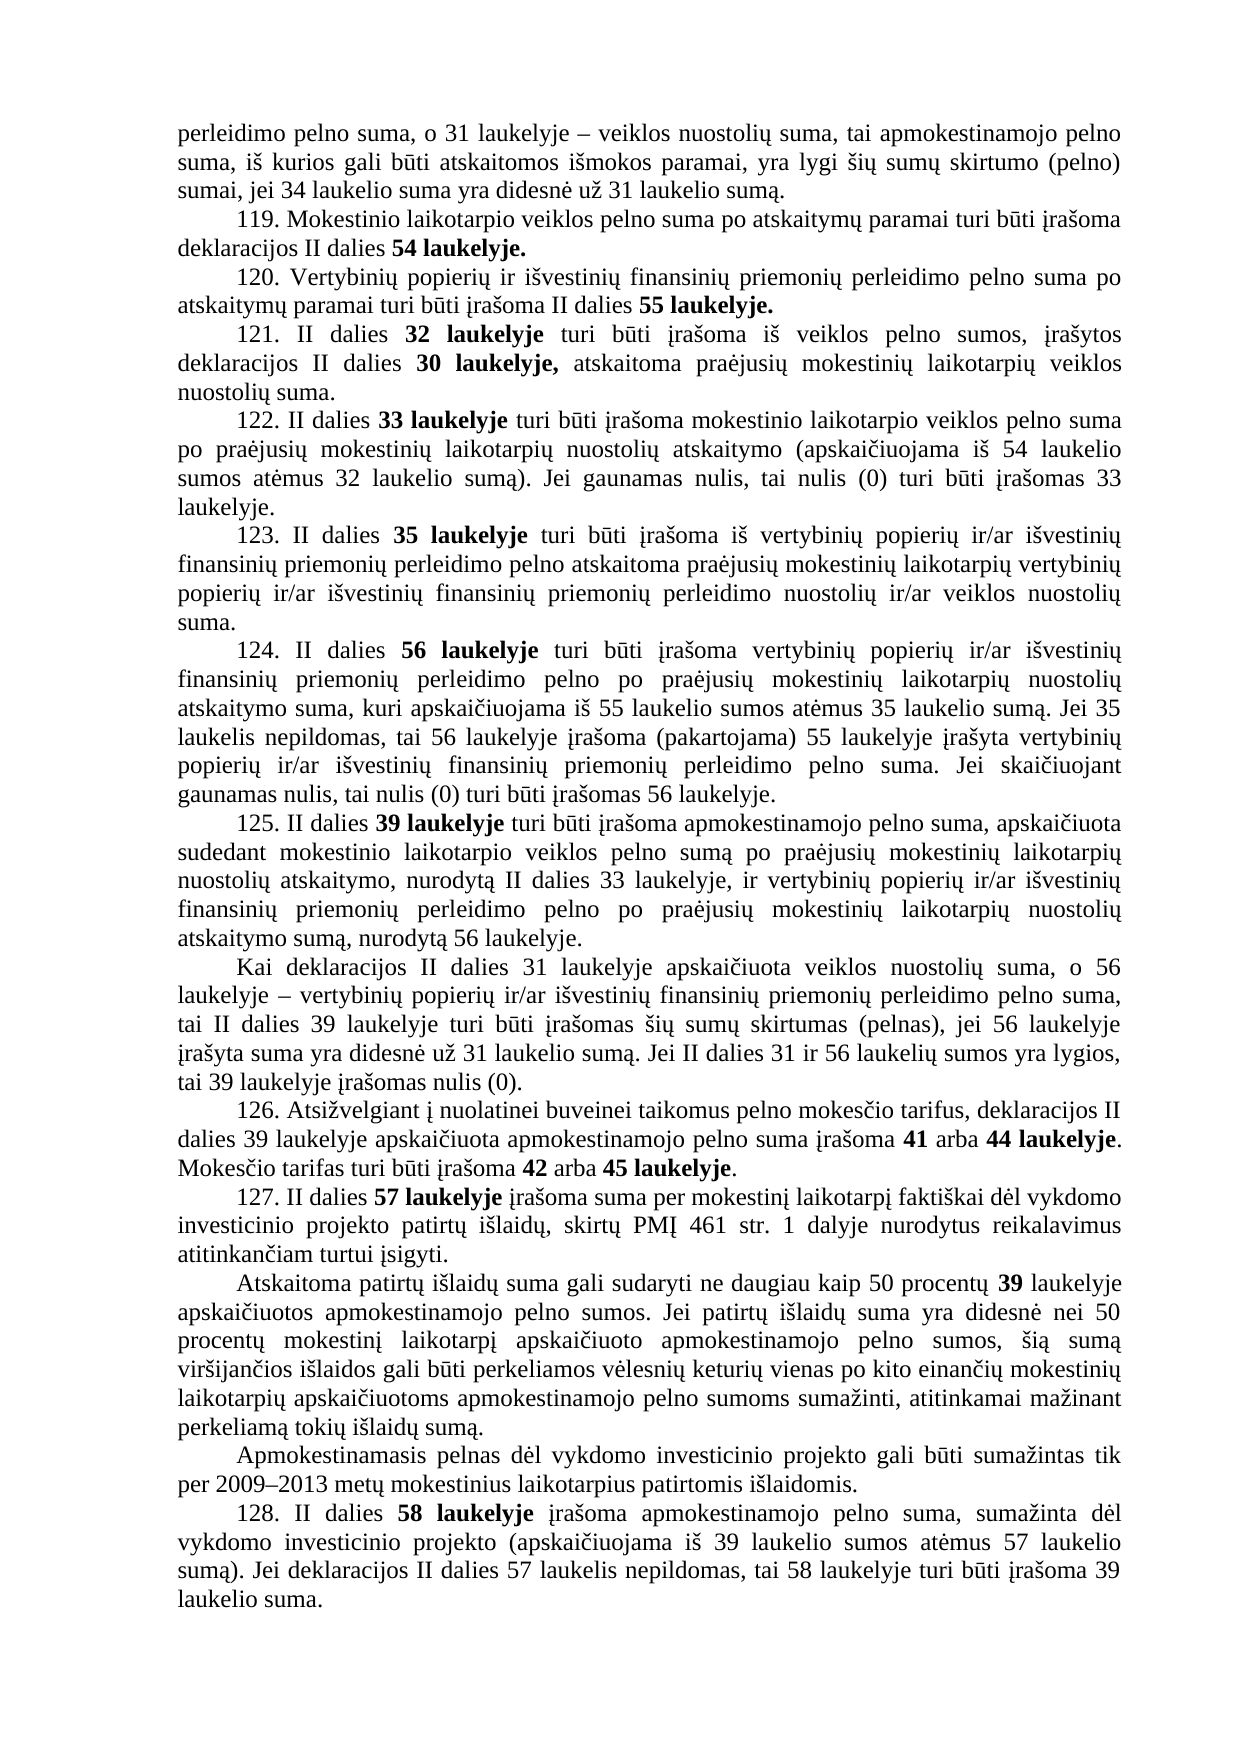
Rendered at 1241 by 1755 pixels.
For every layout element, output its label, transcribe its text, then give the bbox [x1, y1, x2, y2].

text Kai deklaracijos II dalies 31 laukelyje apskaičiuota veiklos nuostolių suma, o 56 laukelyje – vertybinių popierių ir/ar išvestinių finansinių priemonių perleidimo pelno suma, tai II dalies 39 laukelyje turi būti įrašomas šių sumų skirtumas (pelnas), jei 56 laukelyje įrašyta suma yra didesnė už 31 laukelio sumą. Jei II dalies 31 ir 56 laukelių sumos yra lygios, tai 39 laukelyje įrašomas nulis (0). [177, 952, 1122, 1096]
text 123. II dalies 35 laukelyje turi būti įrašoma iš vertybinių popierių ir/ar išvestinių finansinių priemonių perleidimo pelno atskaitoma praėjusių mokestinių laikotarpių vertybinių popierių ir/ar išvestinių finansinių priemonių perleidimo nuostolių ir/ar veiklos nuostolių suma. [177, 521, 1122, 636]
text Apmokestinamasis pelnas dėl vykdomo investicinio projekto gali būti sumažintas tik per 2009–2013 metų mokestinius laikotarpius patirtomis išlaidomis. [177, 1441, 1122, 1498]
text 119. Mokestinio laikotarpio veiklos pelno suma po atskaitymų paramai turi būti įrašoma deklaracijos II dalies 54 laukelyje. [177, 204, 1122, 262]
text 128. II dalies 58 laukelyje įrašoma apmokestinamojo pelno suma, sumažinta dėl vykdomo investicinio projekto (apskaičiuojama iš 39 laukelio sumos atėmus 57 laukelio sumą). Jei deklaracijos II dalies 57 laukelis nepildomas, tai 58 laukelyje turi būti įrašoma 39 laukelio suma. [177, 1498, 1122, 1613]
text 120. Vertybinių popierių ir išvestinių finansinių priemonių perleidimo pelno suma po atskaitymų paramai turi būti įrašoma II dalies 55 laukelyje. [177, 262, 1122, 319]
text Atskaitoma patirtų išlaidų suma gali sudaryti ne daugiau kaip 50 procentų 39 laukelyje apskaičiuotos apmokestinamojo pelno sumos. Jei patirtų išlaidų suma yra didesnė nei 50 procentų mokestinį laikotarpį apskaičiuoto apmokestinamojo pelno sumos, šią sumą viršijančios išlaidos gali būti perkeliamos vėlesnių keturių vienas po kito einančių mokestinių laikotarpių apskaičiuotoms apmokestinamojo pelno sumoms sumažinti, atitinkamai mažinant perkeliamą tokių išlaidų sumą. [177, 1268, 1122, 1441]
text 124. II dalies 56 laukelyje turi būti įrašoma vertybinių popierių ir/ar išvestinių finansinių priemonių perleidimo pelno po praėjusių mokestinių laikotarpių nuostolių atskaitymo suma, kuri apskaičiuojama iš 55 laukelio sumos atėmus 35 laukelio sumą. Jei 35 laukelis nepildomas, tai 56 laukelyje įrašoma (pakartojama) 55 laukelyje įrašyta vertybinių popierių ir/ar išvestinių finansinių priemonių perleidimo pelno suma. Jei skaičiuojant gaunamas nulis, tai nulis (0) turi būti įrašomas 56 laukelyje. [177, 636, 1122, 808]
text 122. II dalies 33 laukelyje turi būti įrašoma mokestinio laikotarpio veiklos pelno suma po praėjusių mokestinių laikotarpių nuostolių atskaitymo (apskaičiuojama iš 54 laukelio sumos atėmus 32 laukelio sumą). Jei gaunamas nulis, tai nulis (0) turi būti įrašomas 33 laukelyje. [177, 406, 1122, 521]
text 121. II dalies 32 laukelyje turi būti įrašoma iš veiklos pelno sumos, įrašytos deklaracijos II dalies 30 laukelyje, atskaitoma praėjusių mokestinių laikotarpių veiklos nuostolių suma. [177, 319, 1122, 406]
text 127. II dalies 57 laukelyje įrašoma suma per mokestinį laikotarpį faktiškai dėl vykdomo investicinio projekto patirtų išlaidų, skirtų PMĮ 461 str. 1 dalyje nurodytus reikalavimus atitinkančiam turtui įsigyti. [177, 1182, 1122, 1268]
text perleidimo pelno suma, o 31 laukelyje – veiklos nuostolių suma, tai apmokestinamojo pelno suma, iš kurios gali būti atskaitomos išmokos paramai, yra lygi šių sumų skirtumo (pelno) sumai, jei 34 laukelio suma yra didesnė už 31 laukelio sumą. [177, 118, 1122, 204]
text 125. II dalies 39 laukelyje turi būti įrašoma apmokestinamojo pelno suma, apskaičiuota sudedant mokestinio laikotarpio veiklos pelno sumą po praėjusių mokestinių laikotarpių nuostolių atskaitymo, nurodytą II dalies 33 laukelyje, ir vertybinių popierių ir/ar išvestinių finansinių priemonių perleidimo pelno po praėjusių mokestinių laikotarpių nuostolių atskaitymo sumą, nurodytą 56 laukelyje. [177, 808, 1122, 952]
text 126. Atsižvelgiant į nuolatinei buveinei taikomus pelno mokesčio tarifus, deklaracijos II dalies 39 laukelyje apskaičiuota apmokestinamojo pelno suma įrašoma 41 arba 44 laukelyje. Mokesčio tarifas turi būti įrašoma 42 arba 45 laukelyje. [177, 1096, 1122, 1182]
